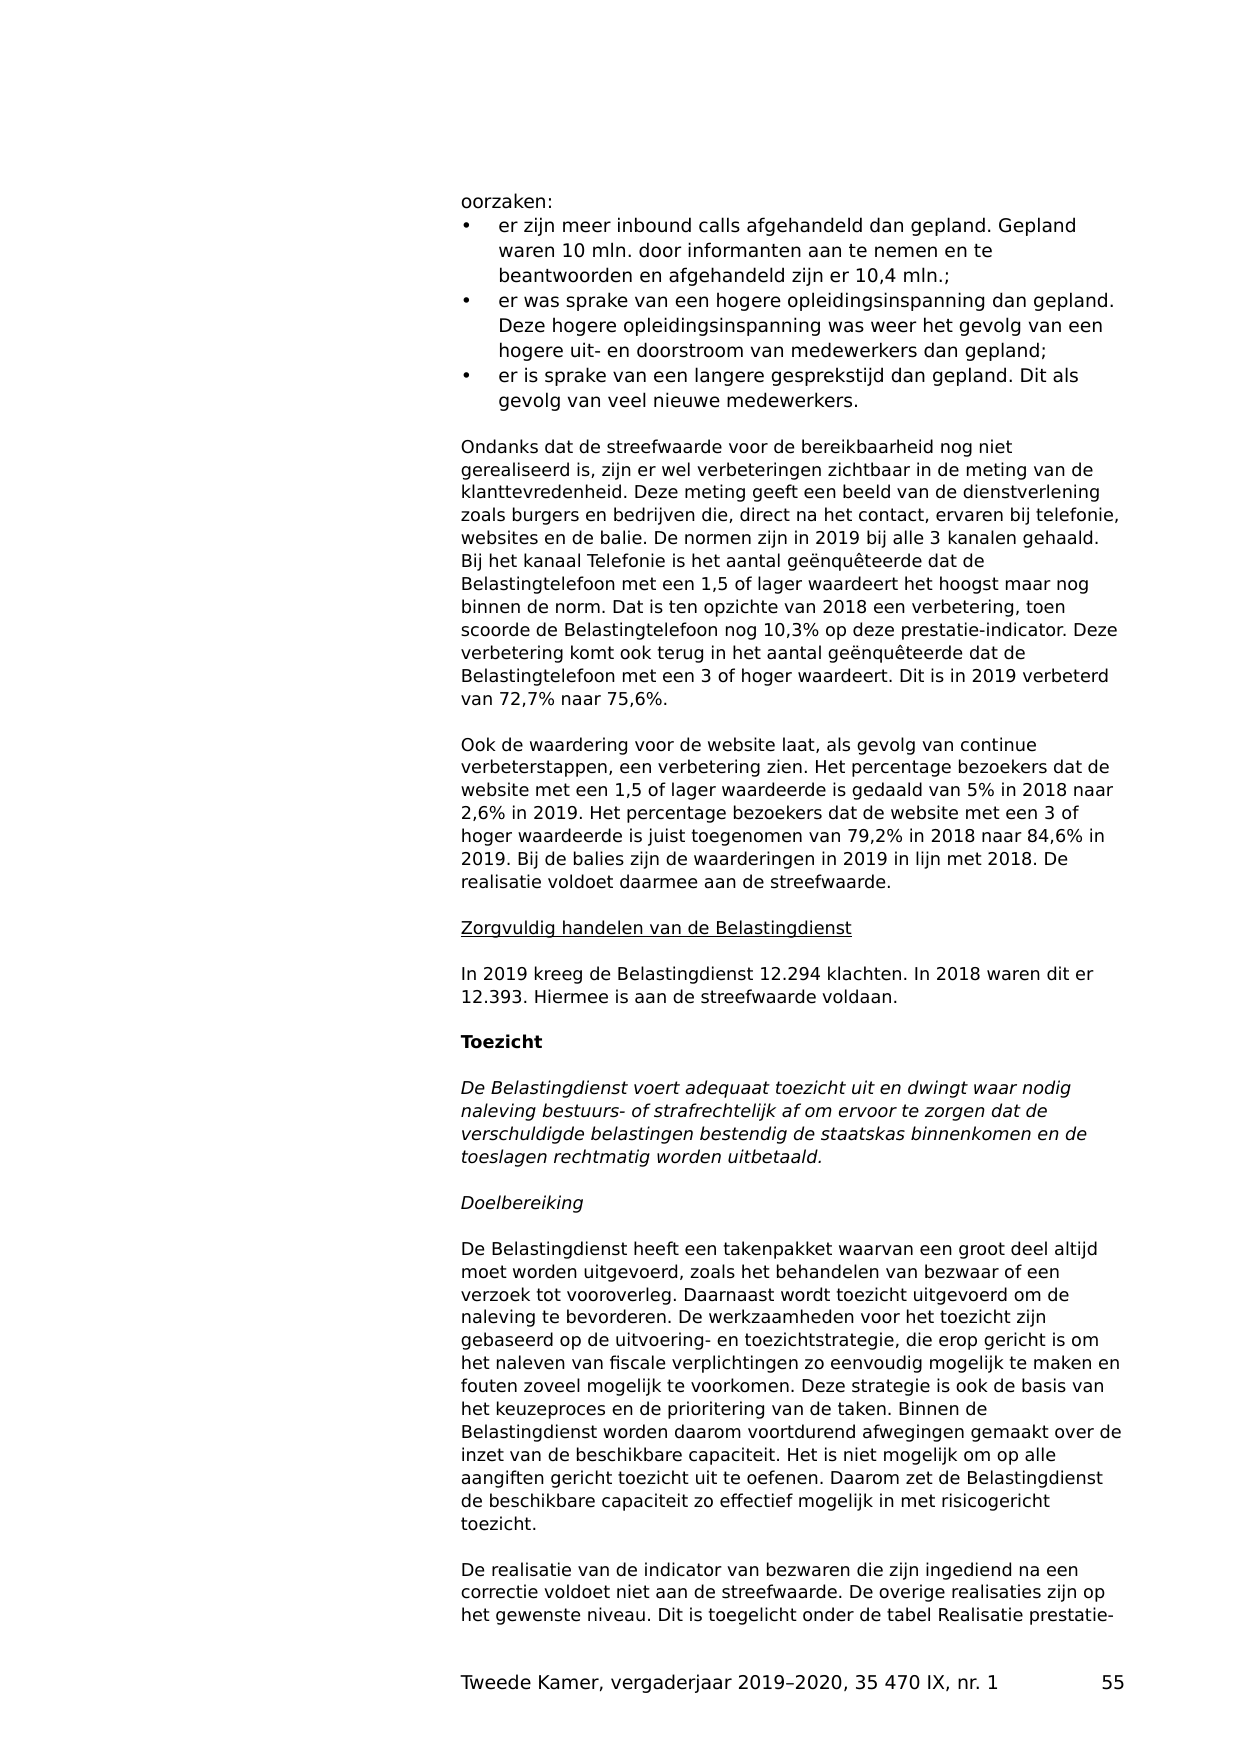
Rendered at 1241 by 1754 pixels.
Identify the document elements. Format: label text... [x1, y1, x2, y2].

text Doelbereiking [461, 1191, 1125, 1214]
list er zijn meer inbound calls afgehandeld dan gepland. Gepland waren 10 mln. door informanten aan te nemen en te beantwoorden en afgehandeld zijn er 10,4 mln.; [461, 213, 1125, 288]
text De realisatie van de indicator van bezwaren die zijn ingediend na een correctie voldoet niet aan de streefwaarde. De overige realisaties zijn op het gewenste niveau. Dit is toegelicht onder de tabel Realisatie prestatie- [461, 1558, 1125, 1626]
list er is sprake van een langere gesprekstijd dan gepland. Dit als gevolg van veel nieuwe medewerkers. [461, 363, 1125, 413]
text Ook de waardering voor de website laat, als gevolg van continue verbeterstappen, een verbetering zien. Het percentage bezoekers dat de website met een 1,5 of lager waardeerde is gedaald van 5% in 2018 naar 2,6% in 2019. Het percentage bezoekers dat de website met een 3 of hoger waardeerde is juist toegenomen van 79,2% in 2018 naar 84,6% in 2019. Bij de balies zijn de waarderingen in 2019 in lijn met 2018. De realisatie voldoet daarmee aan de streefwaarde. [461, 733, 1125, 893]
text oorzaken: [461, 191, 1125, 213]
text Toezicht [461, 1031, 1125, 1053]
text In 2019 kreeg de Belastingdienst 12.294 klachten. In 2018 waren dit er 12.393. Hiermee is aan de streefwaarde voldaan. [461, 962, 1125, 1008]
text Ondanks dat de streefwaarde voor de bereikbaarheid nog niet gerealiseerd is, zijn er wel verbeteringen zichtbaar in de meting van de klanttevredenheid. Deze meting geeft een beeld van de dienstverlening zoals burgers en bedrijven die, direct na het contact, ervaren bij telefonie, websites en de balie. De normen zijn in 2019 bij alle 3 kanalen gehaald. Bij het kanaal Telefonie is het aantal geënquêteerde dat de Belastingtelefoon met een 1,5 of lager waardeert het hoogst maar nog binnen de norm. Dat is ten opzichte van 2018 een verbetering, toen scoorde de Belastingtelefoon nog 10,3% op deze prestatie-indicator. Deze verbetering komt ook terug in het aantal geënquêteerde dat de Belastingtelefoon met een 3 of hoger waardeert. Dit is in 2019 verbeterd van 72,7% naar 75,6%. [461, 435, 1125, 710]
text De Belastingdienst heeft een takenpakket waarvan een groot deel altijd moet worden uitgevoerd, zoals het behandelen van bezwaar of een verzoek tot vooroverleg. Daarnaast wordt toezicht uitgevoerd om de naleving te bevorderen. De werkzaamheden voor het toezicht zijn gebaseerd op de uitvoering- en toezichtstrategie, die erop gericht is om het naleven van fiscale verplichtingen zo eenvoudig mogelijk te maken en fouten zoveel mogelijk te voorkomen. Deze strategie is ook de basis van het keuzeproces en de prioritering van de taken. Binnen de Belastingdienst worden daarom voortdurend afwegingen gemaakt over de inzet van de beschikbare capaciteit. Het is niet mogelijk om op alle aangiften gericht toezicht uit te oefenen. Daarom zet de Belastingdienst de beschikbare capaciteit zo effectief mogelijk in met risicogericht toezicht. [461, 1237, 1125, 1535]
text De Belastingdienst voert adequaat toezicht uit en dwingt waar nodig naleving bestuurs- of strafrechtelijk af om ervoor te zorgen dat de verschuldigde belastingen bestendig de staatskas binnenkomen en de toeslagen rechtmatig worden uitbetaald. [461, 1076, 1125, 1168]
list er was sprake van een hogere opleidingsinspanning dan gepland. Deze hogere opleidingsinspanning was weer het gevolg van een hogere uit- en doorstroom van medewerkers dan gepland; [461, 288, 1125, 363]
text Zorgvuldig handelen van de Belastingdienst [461, 916, 1125, 939]
